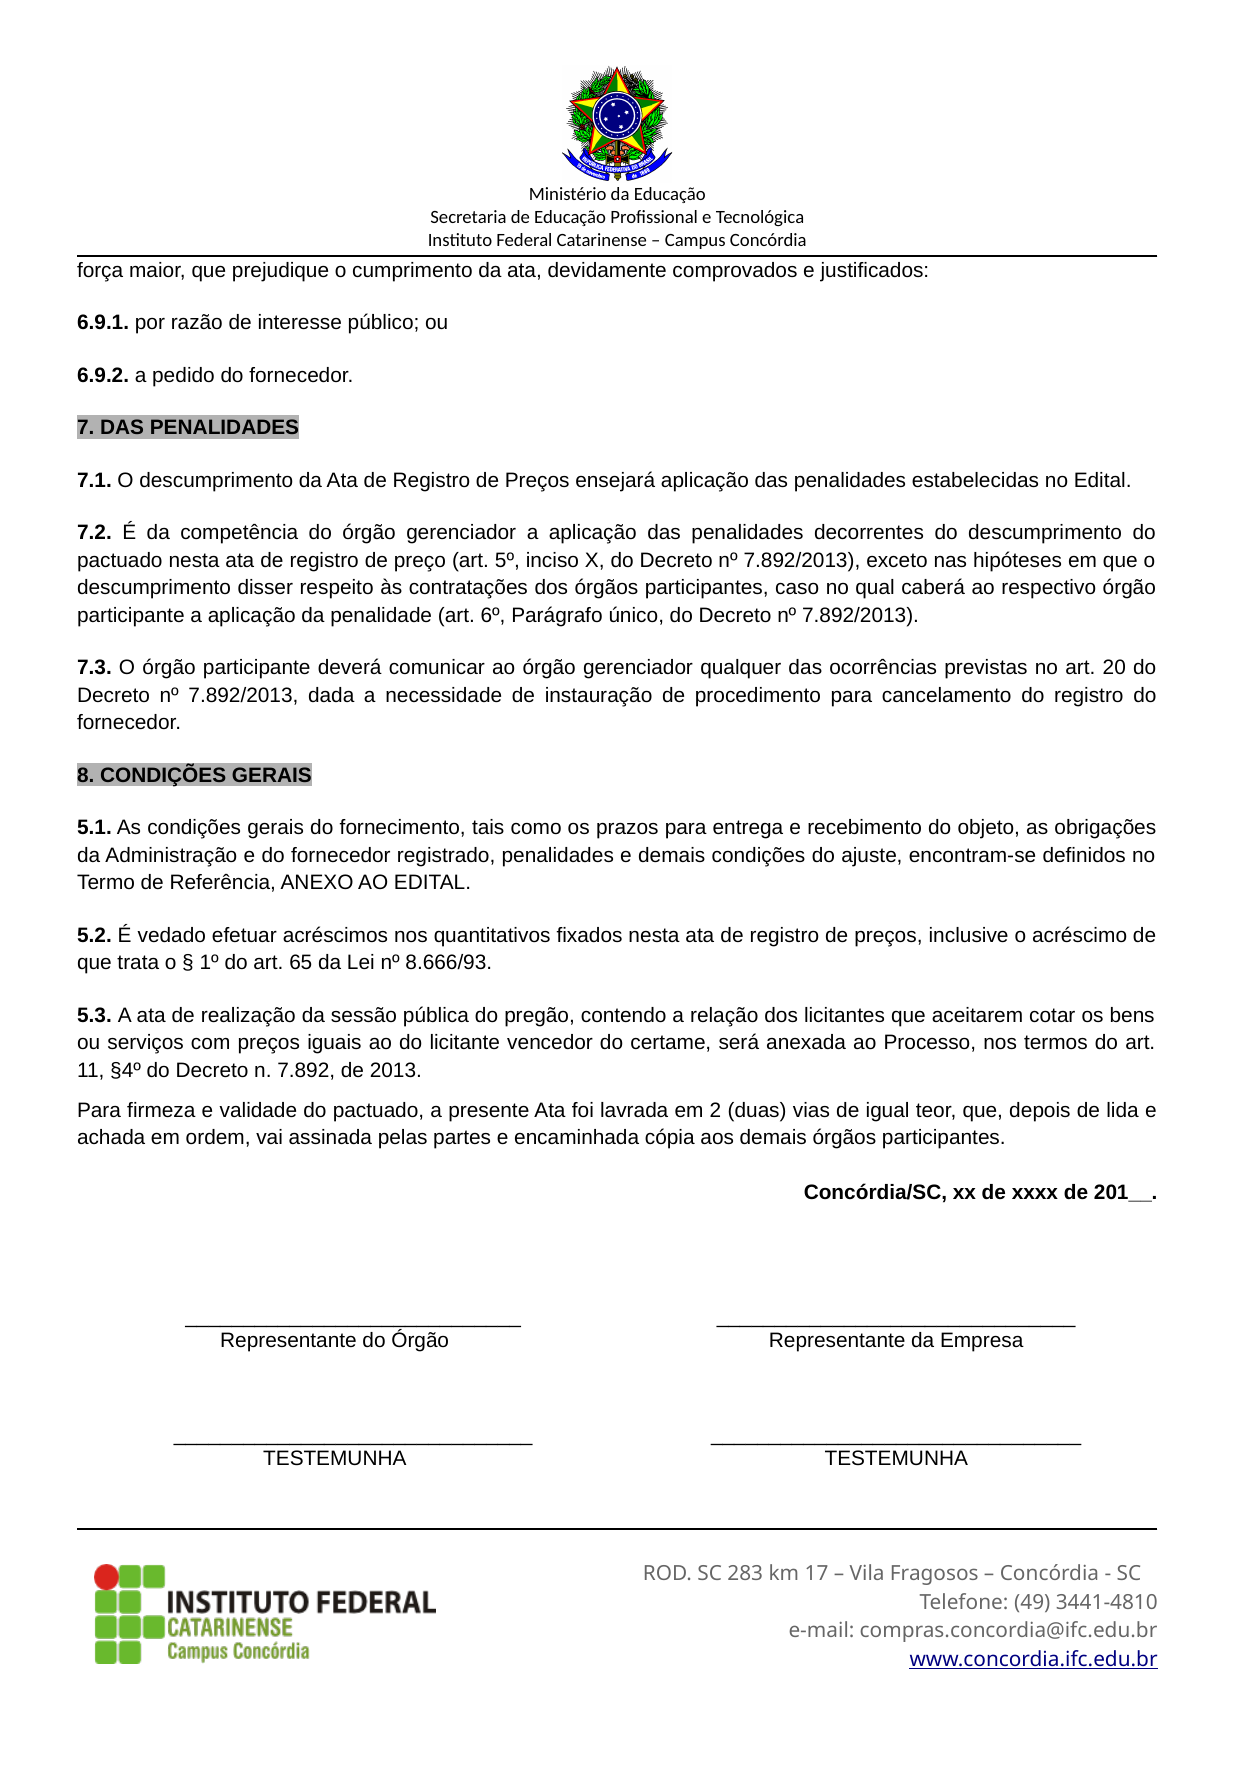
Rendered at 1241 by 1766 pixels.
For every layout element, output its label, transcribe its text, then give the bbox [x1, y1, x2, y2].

table_cell ________________________________ [637, 1352, 1155, 1446]
table_cell _______________________________ [70, 1352, 637, 1446]
text 5.1. As condições gerais do fornecimento, tais como os prazos para entrega e recebimento do objeto, as obrigações da Administração e do fornecedor registrado, penalidades e demais condições do ajuste, encontram-se definidos no Termo de Referência, ANEXO AO EDITAL. [77, 815, 1157, 894]
text força maior, que prejudique o cumprimento da ata, devidamente comprovados e justificados: [77, 257, 1157, 281]
picture [94, 1564, 436, 1664]
text 5.2. É vedado efetuar acréscimos nos quantitativos fixados nesta ata de registro de preços, inclusive o acréscimo de que trata o § 1º do art. 65 da Lei nº 8.666/93. [77, 922, 1157, 974]
text Para firmeza e validade do pactuado, a presente Ata foi lavrada em 2 (duas) vias de igual teor, que, depois de lida e achada em ordem, vai assinada pelas partes e encaminhada cópia aos demais órgãos participantes. [77, 1097, 1159, 1149]
table_header _______________________________ [637, 1235, 1155, 1328]
list 7.2. É da competência do órgão gerenciador a aplicação das penalidades decorrentes do descumprimento do pactuado nesta ata de registro de preço (art. 5º, inciso X, do Decreto nº 7.892/2013), exceto nas hipóteses em que o descumprimento disser respeito às contratações dos órgãos participantes, caso no qual caberá ao respectivo órgão participante a aplicação da penalidade (art. 6º, Parágrafo único, do Decreto nº 7.892/2013). [77, 520, 1157, 626]
table_cell TESTEMUNHA [70, 1446, 637, 1469]
table_cell TESTEMUNHA [637, 1446, 1155, 1469]
table_cell Representante da Empresa [637, 1328, 1155, 1352]
list 7. DAS PENALIDADES [77, 415, 1157, 439]
text 5.3. A ata de realização da sessão pública do pregão, contendo a relação dos licitantes que aceitarem cotar os bens ou serviços com preços iguais ao do licitante vencedor do certame, será anexada ao Processo, nos termos do art. 11, §4º do Decreto n. 7.892, de 2013. [77, 1002, 1157, 1081]
table_header _____________________________ [70, 1235, 637, 1328]
text Concórdia/SC, xx de xxxx de 201__. [77, 1180, 1157, 1204]
text 6.9.2. a pedido do fornecedor. [77, 362, 1157, 386]
text 8. CONDIÇÕES GERAIS [77, 762, 1157, 786]
table_cell Representante do Órgão [70, 1328, 637, 1352]
list 7.3. O órgão participante deverá comunicar ao órgão gerenciador qualquer das ocorrências previstas no art. 20 do Decreto nº 7.892/2013, dada a necessidade de instauração de procedimento para cancelamento do registro do fornecedor. [77, 655, 1157, 734]
text 6.9.1. por razão de interesse público; ou [77, 310, 1157, 334]
list 7.1. O descumprimento da Ata de Registro de Preços ensejará aplicação das penalidades estabelecidas no Edital. [77, 467, 1157, 491]
